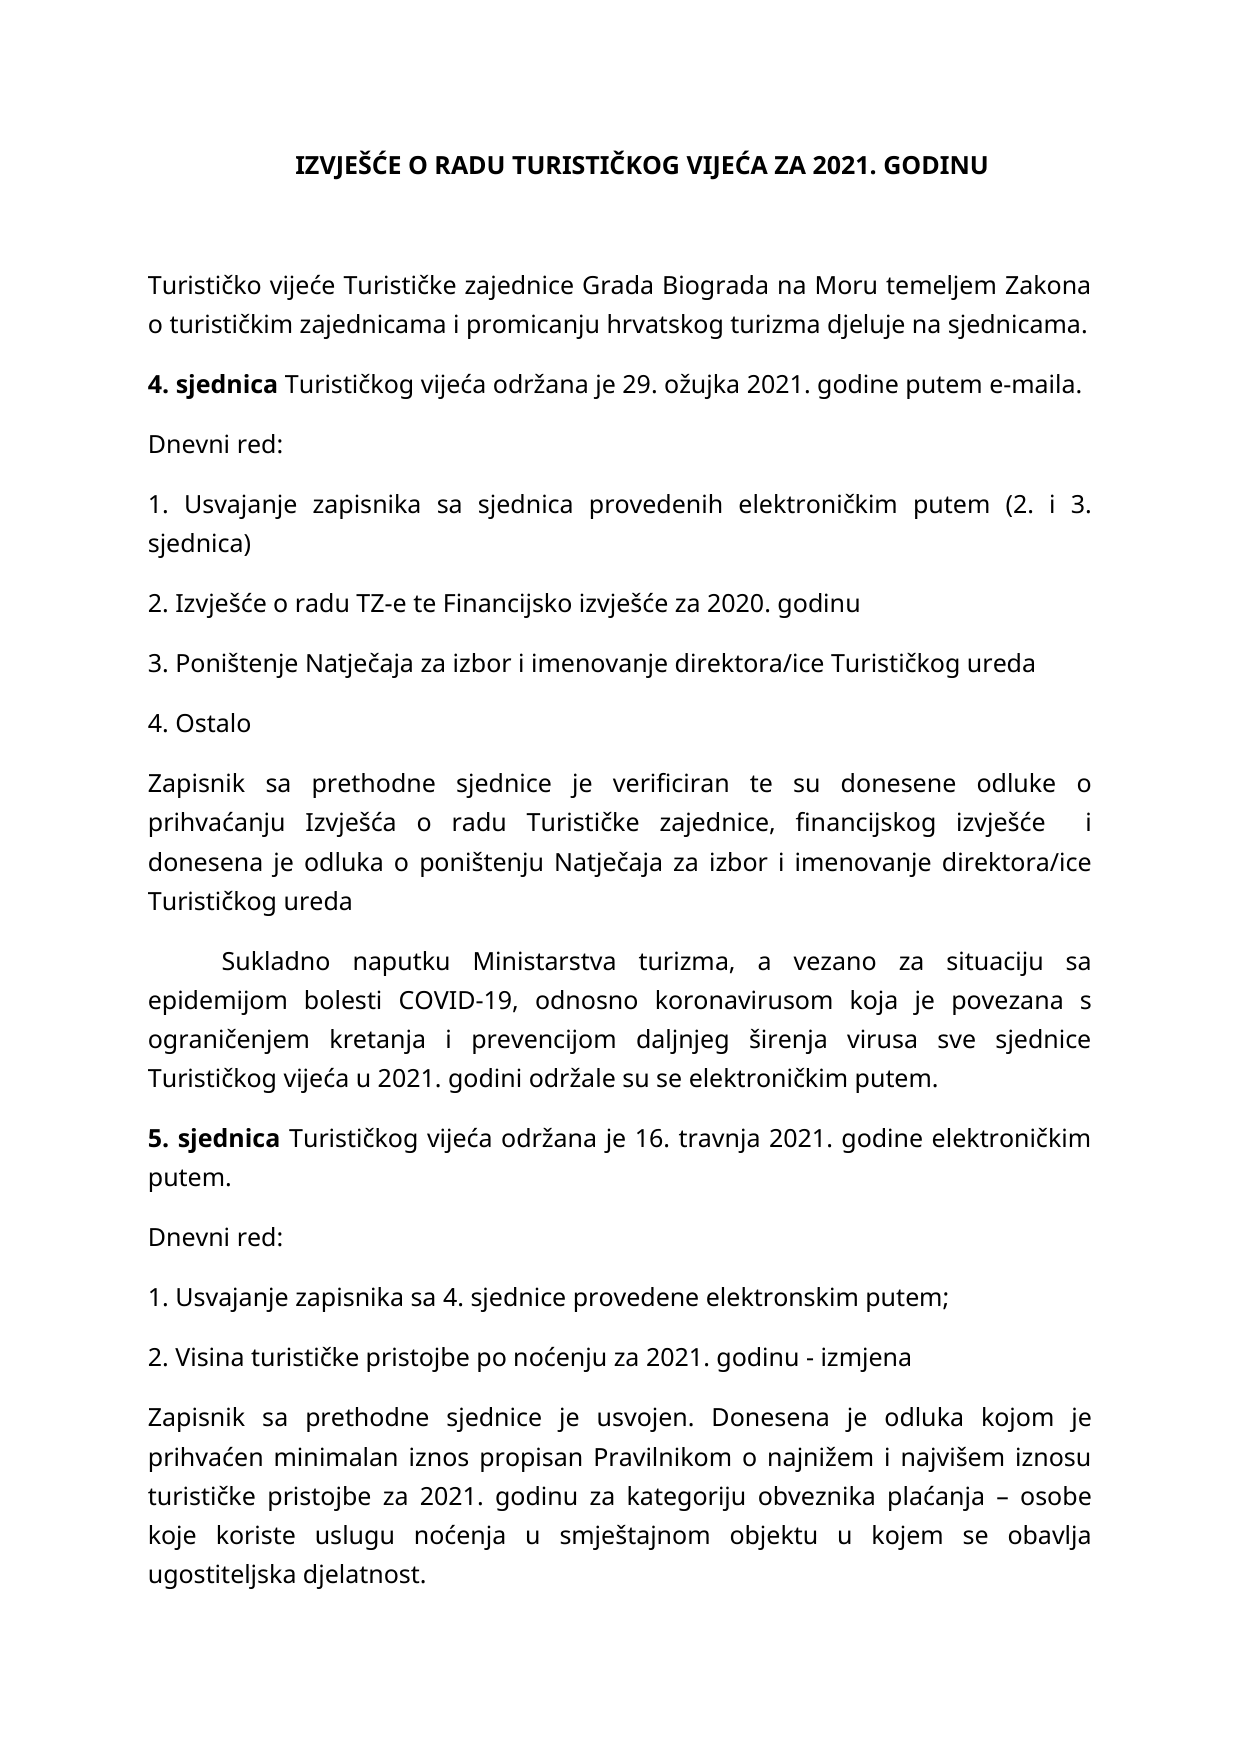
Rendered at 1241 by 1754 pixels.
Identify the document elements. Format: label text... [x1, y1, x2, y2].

text IZVJEŠĆE O RADU TURISTIČKOG VIJEĆA ZA 2021. GODINU [148, 148, 1093, 182]
text Sukladno naputku Ministarstva turizma, a vezano za situaciju sa epidemijom bolesti COVID-19, odnosno koronavirusom koja je povezana s ograničenjem kretanja i prevencijom daljnjeg širenja virusa sve sjednice Turističkog vijeća u 2021. godini održale su se elektroničkim putem. [148, 943, 1093, 1095]
text 4. Ostalo [148, 706, 1093, 740]
text 1. Usvajanje zapisnika sa sjednica provedenih elektroničkim putem (2. i 3. sjednica) [148, 487, 1093, 560]
text 2. Izvješće o radu TZ-e te Financijsko izvješće za 2020. godinu [148, 586, 1093, 620]
text 5. sjednica Turističkog vijeća održana je 16. travnja 2021. godine elektroničkim putem. [148, 1121, 1093, 1194]
text Zapisnik sa prethodne sjednice je usvojen. Donesena je odluka kojom je prihvaćen minimalan iznos propisan Pravilnikom o najnižem i najvišem iznosu turističke pristojbe za 2021. godinu za kategoriju obveznika plaćanja – osobe koje koriste uslugu noćenja u smještajnom objektu u kojem se obavlja ugostiteljska djelatnost. [148, 1400, 1093, 1591]
text Dnevni red: [148, 1220, 1093, 1254]
text 2. Visina turističke pristojbe po noćenju za 2021. godinu - izmjena [148, 1340, 1093, 1374]
text Zapisnik sa prethodne sjednice je verificiran te su donesene odluke o prihvaćanju Izvješća o radu Turističke zajednice, financijskog izvješće i donesena je odluka o poništenju Natječaja za izbor i imenovanje direktora/ice Turističkog ureda [148, 766, 1093, 917]
text 4. sjednica Turističkog vijeća održana je 29. ožujka 2021. godine putem e-maila. [148, 367, 1093, 401]
text Dnevni red: [148, 427, 1093, 461]
text 3. Poništenje Natječaja za izbor i imenovanje direktora/ice Turističkog ureda [148, 646, 1093, 680]
text 1. Usvajanje zapisnika sa 4. sjednice provedene elektronskim putem; [148, 1280, 1093, 1314]
text Turističko vijeće Turističke zajednice Grada Biograda na Moru temeljem Zakona o turističkim zajednicama i promicanju hrvatskog turizma djeluje na sjednicama. [148, 268, 1093, 341]
